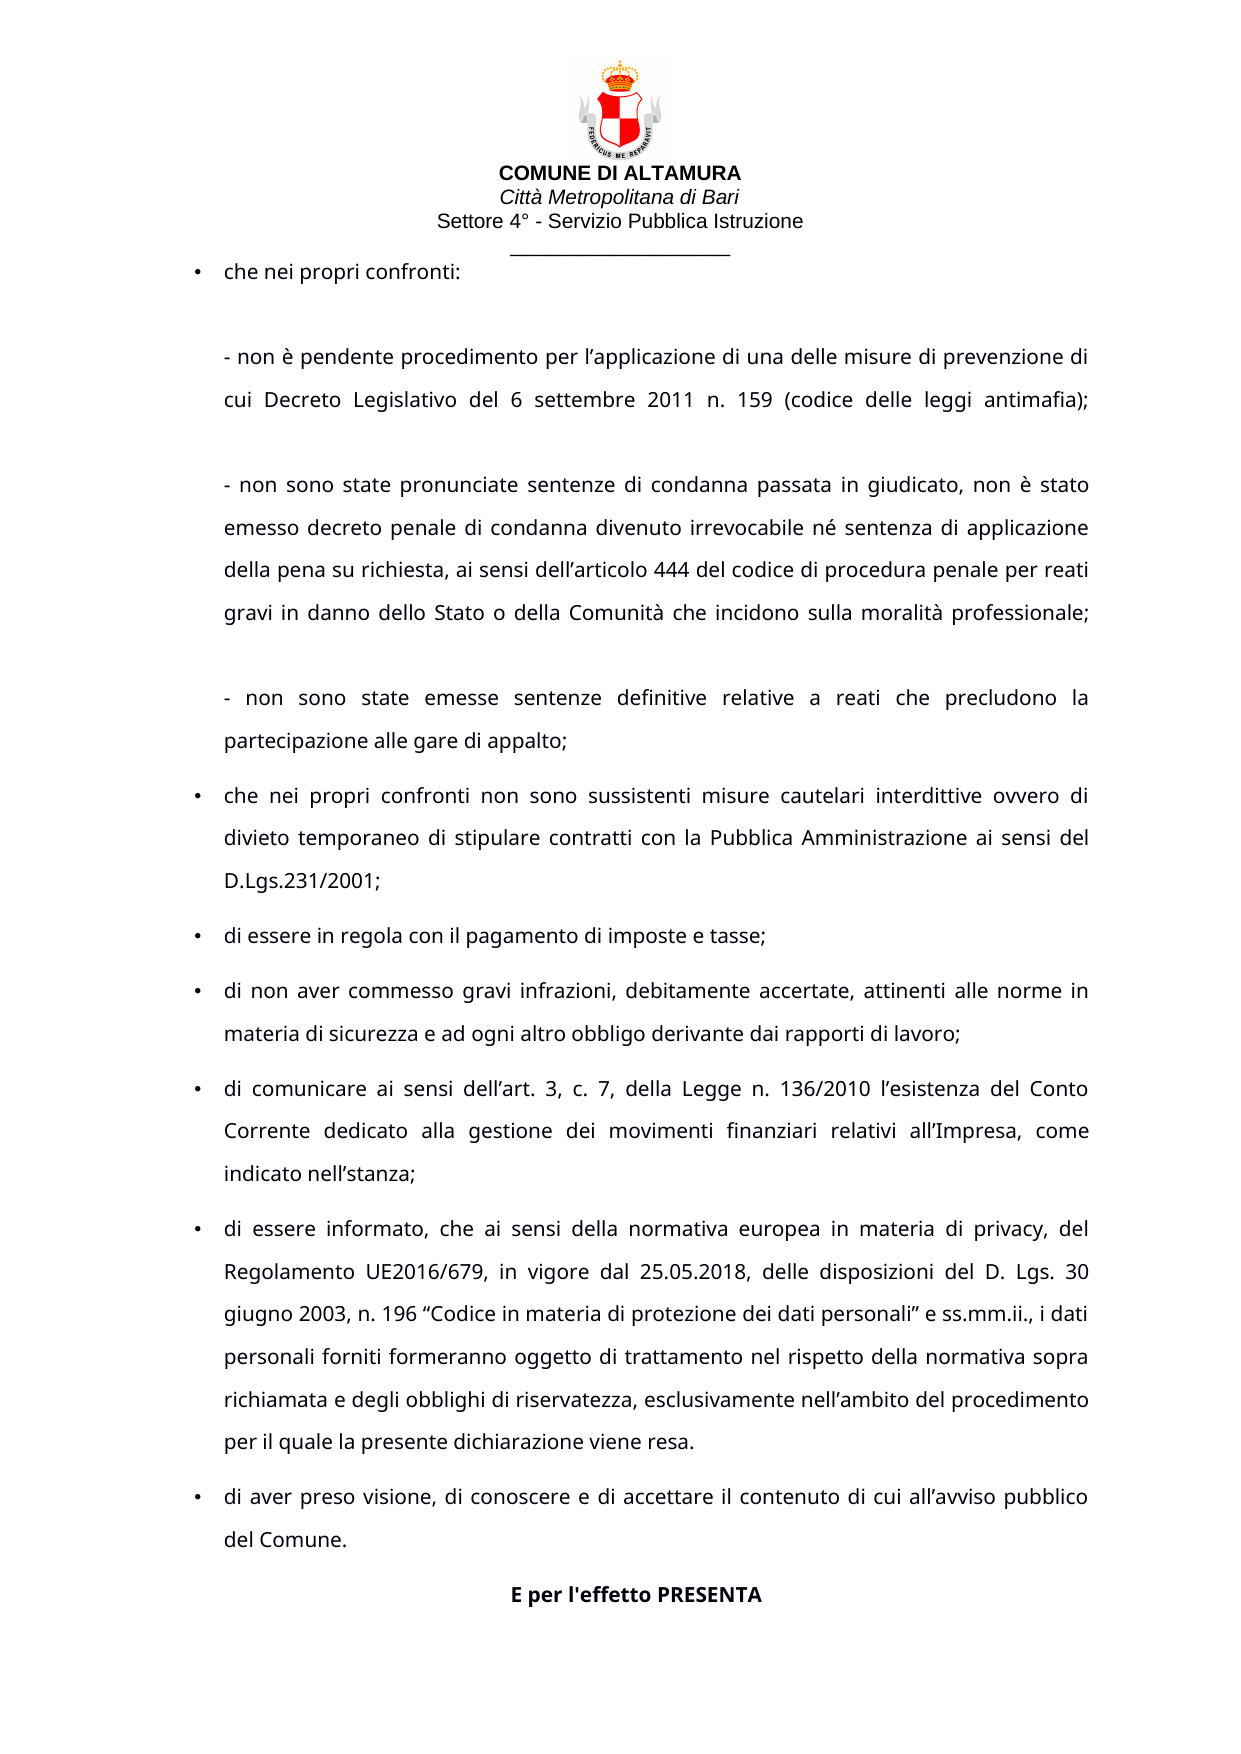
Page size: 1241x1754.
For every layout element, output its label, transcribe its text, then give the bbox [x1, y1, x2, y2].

picture [568, 58, 672, 162]
list di essere in regola con il pagamento di imposte e tasse; [194, 921, 1090, 949]
text E per l'effetto PRESENTA [187, 1580, 1090, 1608]
list di non aver commesso gravi infrazioni, debitamente accertate, attinenti alle norme in materia di sicurezza e ad ogni altro obbligo derivante dai rapporti di lavoro; [194, 976, 1090, 1047]
list che nei propri confronti non sono sussistenti misure cautelari interdittive ovvero di divieto temporaneo di stipulare contratti con la Pubblica Amministrazione ai sensi del D.Lgs.231/2001; [194, 781, 1090, 894]
list di aver preso visione, di conoscere e di accettare il contenuto di cui all’avviso pubblico del Comune. [194, 1482, 1090, 1553]
list di comunicare ai sensi dell’art. 3, c. 7, della Legge n. 136/2010 l’esistenza del Conto Corrente dedicato alla gestione dei movimenti finanziari relativi all’Impresa, come indicato nell’stanza; [194, 1074, 1090, 1188]
list di essere informato, che ai sensi della normativa europea in materia di privacy, del Regolamento UE2016/679, in vigore dal 25.05.2018, delle disposizioni del D. Lgs. 30 giugno 2003, n. 196 “Codice in materia di protezione dei dati personali” e ss.mm.ii., i dati personali forniti formeranno oggetto di trattamento nel rispetto della normativa sopra richiamata e degli obblighi di riservatezza, esclusivamente nell’ambito del procedimento per il quale la presente dichiarazione viene resa. [194, 1214, 1090, 1456]
list che nei propri confronti: - non è pendente procedimento per l’applicazione di una delle misure di prevenzione di cui Decreto Legislativo del 6 settembre 2011 n. 159 (codice delle leggi antimafia); - non sono state pronunciate sentenze di condanna passata in giudicato, non è stato emesso decreto penale di condanna divenuto irrevocabile né sentenza di applicazione della pena su richiesta, ai sensi dell’articolo 444 del codice di procedura penale per reati gravi in danno dello Stato o della Comunità che incidono sulla moralità professionale; - non sono state emesse sentenze definitive relative a reati che precludono la partecipazione alle gare di appalto; [194, 257, 1090, 754]
